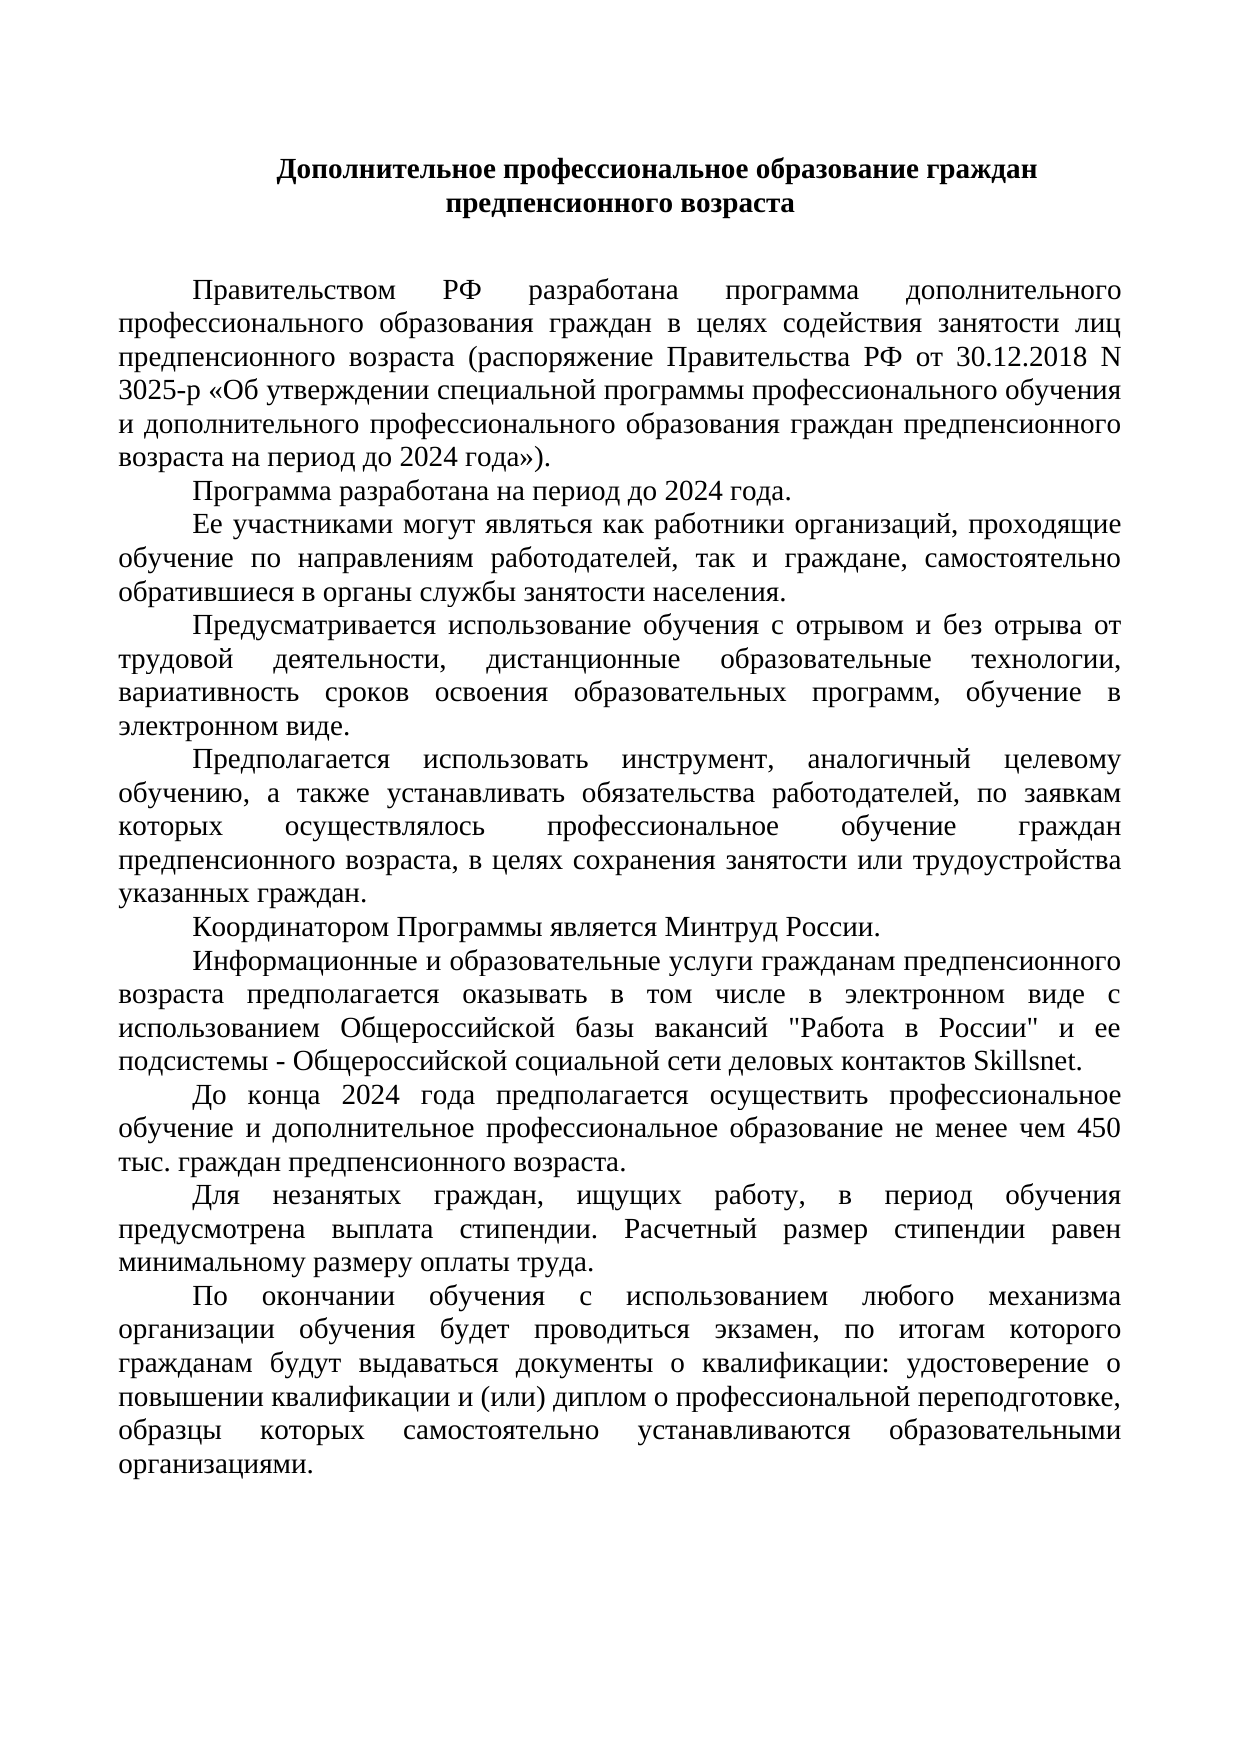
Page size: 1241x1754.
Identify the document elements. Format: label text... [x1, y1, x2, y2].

text Ее участниками могут являться как работники организаций, проходящие обучение по направлениям работодателей, так и граждане, самостоятельно обратившиеся в органы службы занятости населения. [118, 507, 1122, 607]
text До конца 2024 года предполагается осуществить профессиональное обучение и дополнительное профессиональное образование не менее чем 450 тыс. граждан предпенсионного возраста. [118, 1077, 1122, 1177]
text Для незанятых граждан, ищущих работу, в период обучения предусмотрена выплата стипендии. Расчетный размер стипендии равен минимальному размеру оплаты труда. [118, 1177, 1122, 1278]
text По окончании обучения с использованием любого механизма организации обучения будет проводиться экзамен, по итогам которого гражданам будут выдаваться документы о квалификации: удостоверение о повышении квалификации и (или) диплом о профессиональной переподготовке, образцы которых самостоятельно устанавливаются образовательными организациями. [118, 1278, 1122, 1479]
text Предполагается использовать инструмент, аналогичный целевому обучению, а также устанавливать обязательства работодателей, по заявкам которых осуществлялось профессиональное обучение граждан предпенсионного возраста, в целях сохранения занятости или трудоустройства указанных граждан. [118, 741, 1122, 909]
text Координатором Программы является Минтруд России. [118, 909, 1122, 943]
text Дополнительное профессиональное образование граждан предпенсионного возраста [118, 152, 1122, 219]
text Предусматривается использование обучения с отрывом и без отрыва от трудовой деятельности, дистанционные образовательные технологии, вариативность сроков освоения образовательных программ, обучение в электронном виде. [118, 607, 1122, 741]
text Правительством РФ разработана программа дополнительного профессионального образования граждан в целях содействия занятости лиц предпенсионного возраста (распоряжение Правительства РФ от 30.12.2018 N 3025-р «Об утверждении специальной программы профессионального обучения и дополнительного профессионального образования граждан предпенсионного возраста на период до 2024 года»). [118, 272, 1122, 473]
text Программа разработана на период до 2024 года. [118, 473, 1122, 507]
text Информационные и образовательные услуги гражданам предпенсионного возраста предполагается оказывать в том числе в электронном виде с использованием Общероссийской базы вакансий "Работа в России" и ее подсистемы - Общероссийской социальной сети деловых контактов Skillsnet. [118, 943, 1122, 1077]
